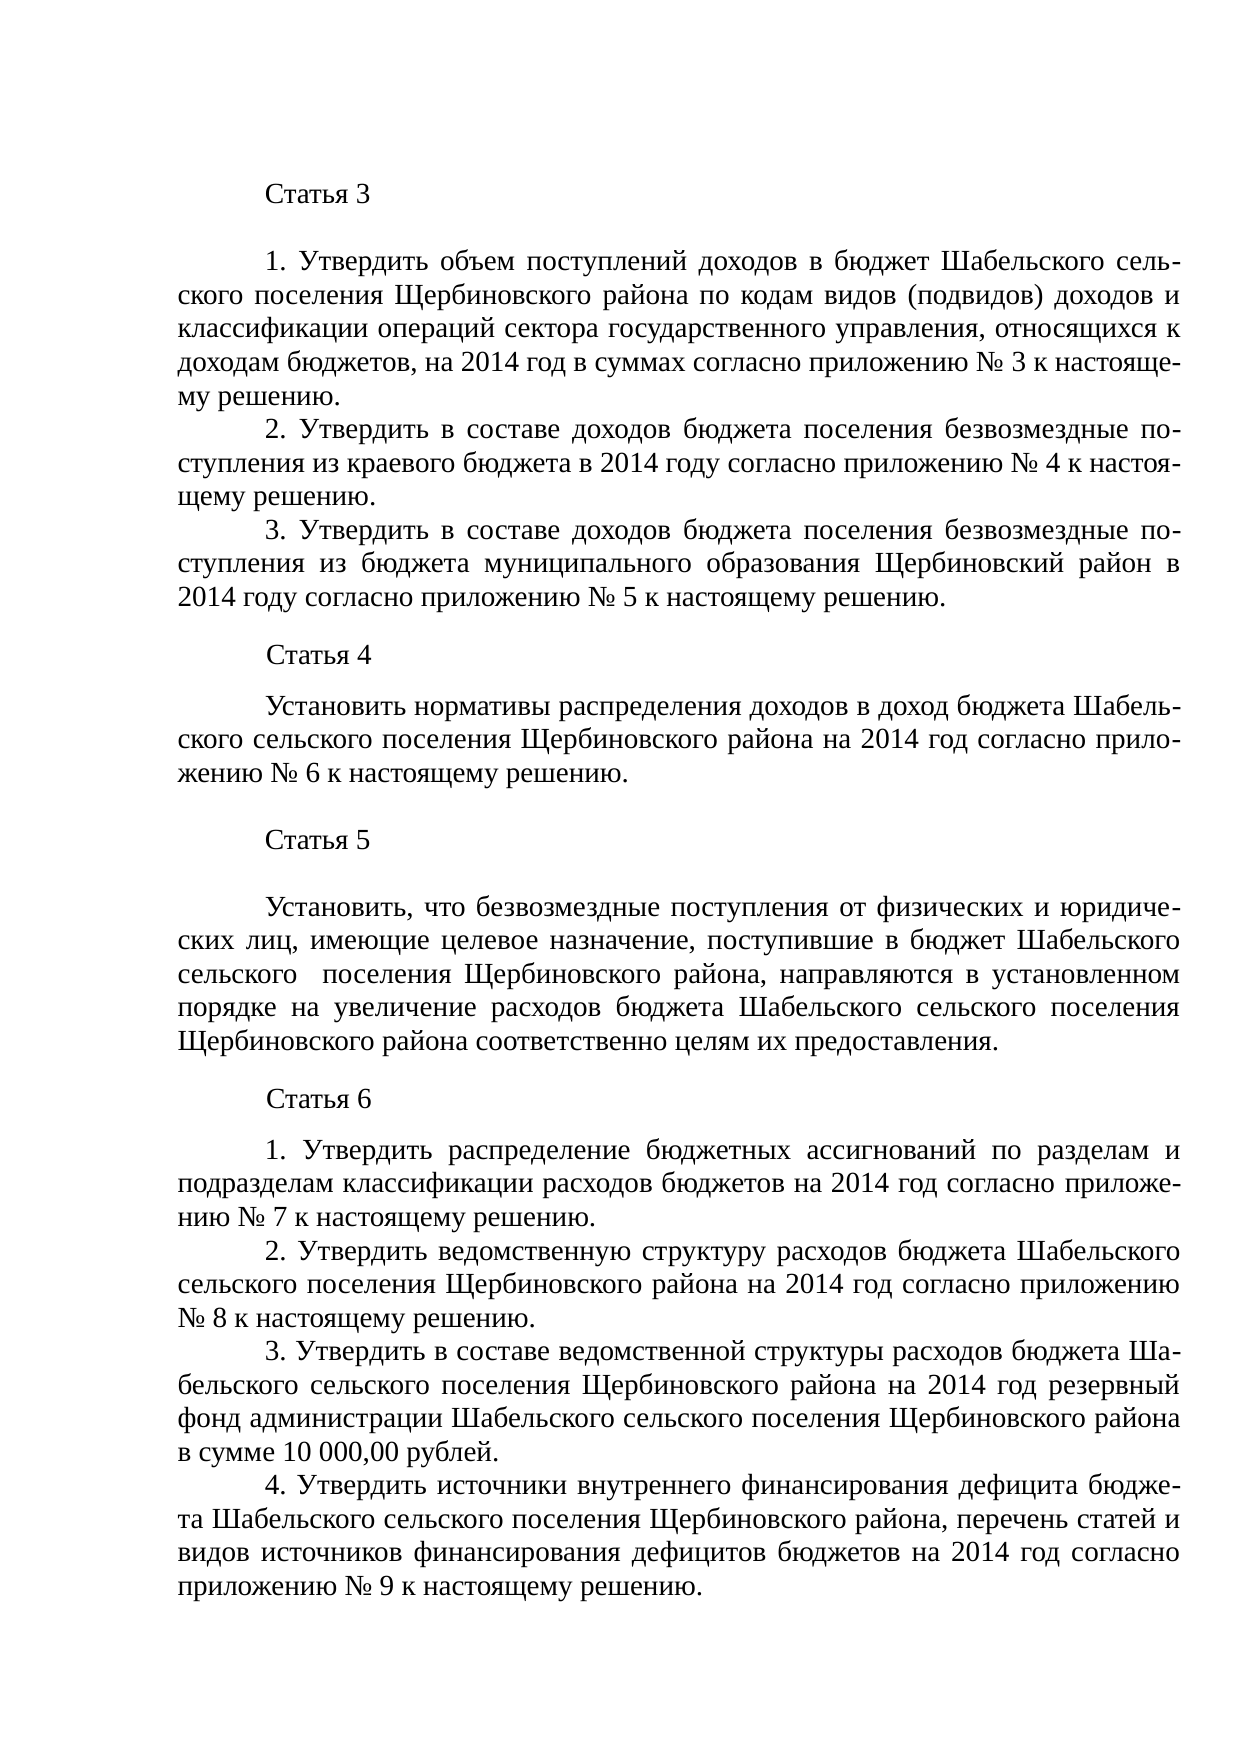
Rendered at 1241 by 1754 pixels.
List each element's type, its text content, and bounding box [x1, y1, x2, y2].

text 2. Утвердить ведомственную структуру расходов бюджета Шабельского сельского поселения Щербиновского района на 2014 год согласно приложению № 8 к настоящему решению. [177, 1233, 1181, 1333]
text Установить, что безвозмездные поступления от физических и юридиче­ских лиц, имеющие целевое назначение, поступившие в бюджет Шабельского сельского поселения Щербиновского района, направляются в установленном порядке на увеличение расходов бюджета Шабельского сельского поселения Щербиновского района соответственно целям их предоставления. [177, 889, 1181, 1057]
text 4. Утвердить источники внутреннего финансирования дефицита бюдже­та Шабельского сельского поселения Щербиновского района, перечень статей и видов источников финансирования дефицитов бюджетов на 2014 год согласно приложению № 9 к настоящему решению. [177, 1467, 1181, 1602]
text Статья 6 [177, 1082, 1181, 1115]
text 1. Утвердить объем поступлений доходов в бюджет Шабельского сель­ского поселения Щербиновского района по кодам видов (подвидов) доходов и классификации операций сектора государственного управления, относящихся к доходам бюджетов, на 2014 год в суммах согласно приложению № 3 к настояще­му решению. [177, 243, 1181, 411]
text Установить нормативы распределения доходов в доход бюджета Шабель­ского сельского поселения Щербиновского района на 2014 год согласно прило­жению № 6 к настоящему решению. [177, 688, 1181, 788]
text 3. Утвердить в составе доходов бюджета поселения безвозмездные по­ступления из бюджета муниципального образования Щербиновский район в 2014 году согласно приложению № 5 к настоящему решению. [177, 512, 1181, 612]
text Статья 3 [177, 176, 1181, 210]
text 1. Утвердить распределение бюджетных ассигнований по разделам и подразделам классификации расходов бюджетов на 2014 год согласно приложе­нию № 7 к настоящему решению. [177, 1132, 1181, 1233]
text 3. Утвердить в составе ведомственной структуры расходов бюджета Ша­бельского сельского поселения Щербиновского района на 2014 год резервный фонд администрации Шабельского сельского поселения Щербиновского района в сумме 10 000,00 рублей. [177, 1333, 1181, 1467]
text Статья 4 [177, 637, 1181, 671]
text Статья 5 [177, 822, 1181, 855]
text 2. Утвердить в составе доходов бюджета поселения безвозмездные по­ступления из краевого бюджета в 2014 году согласно приложению № 4 к настоя­щему решению. [177, 411, 1181, 512]
